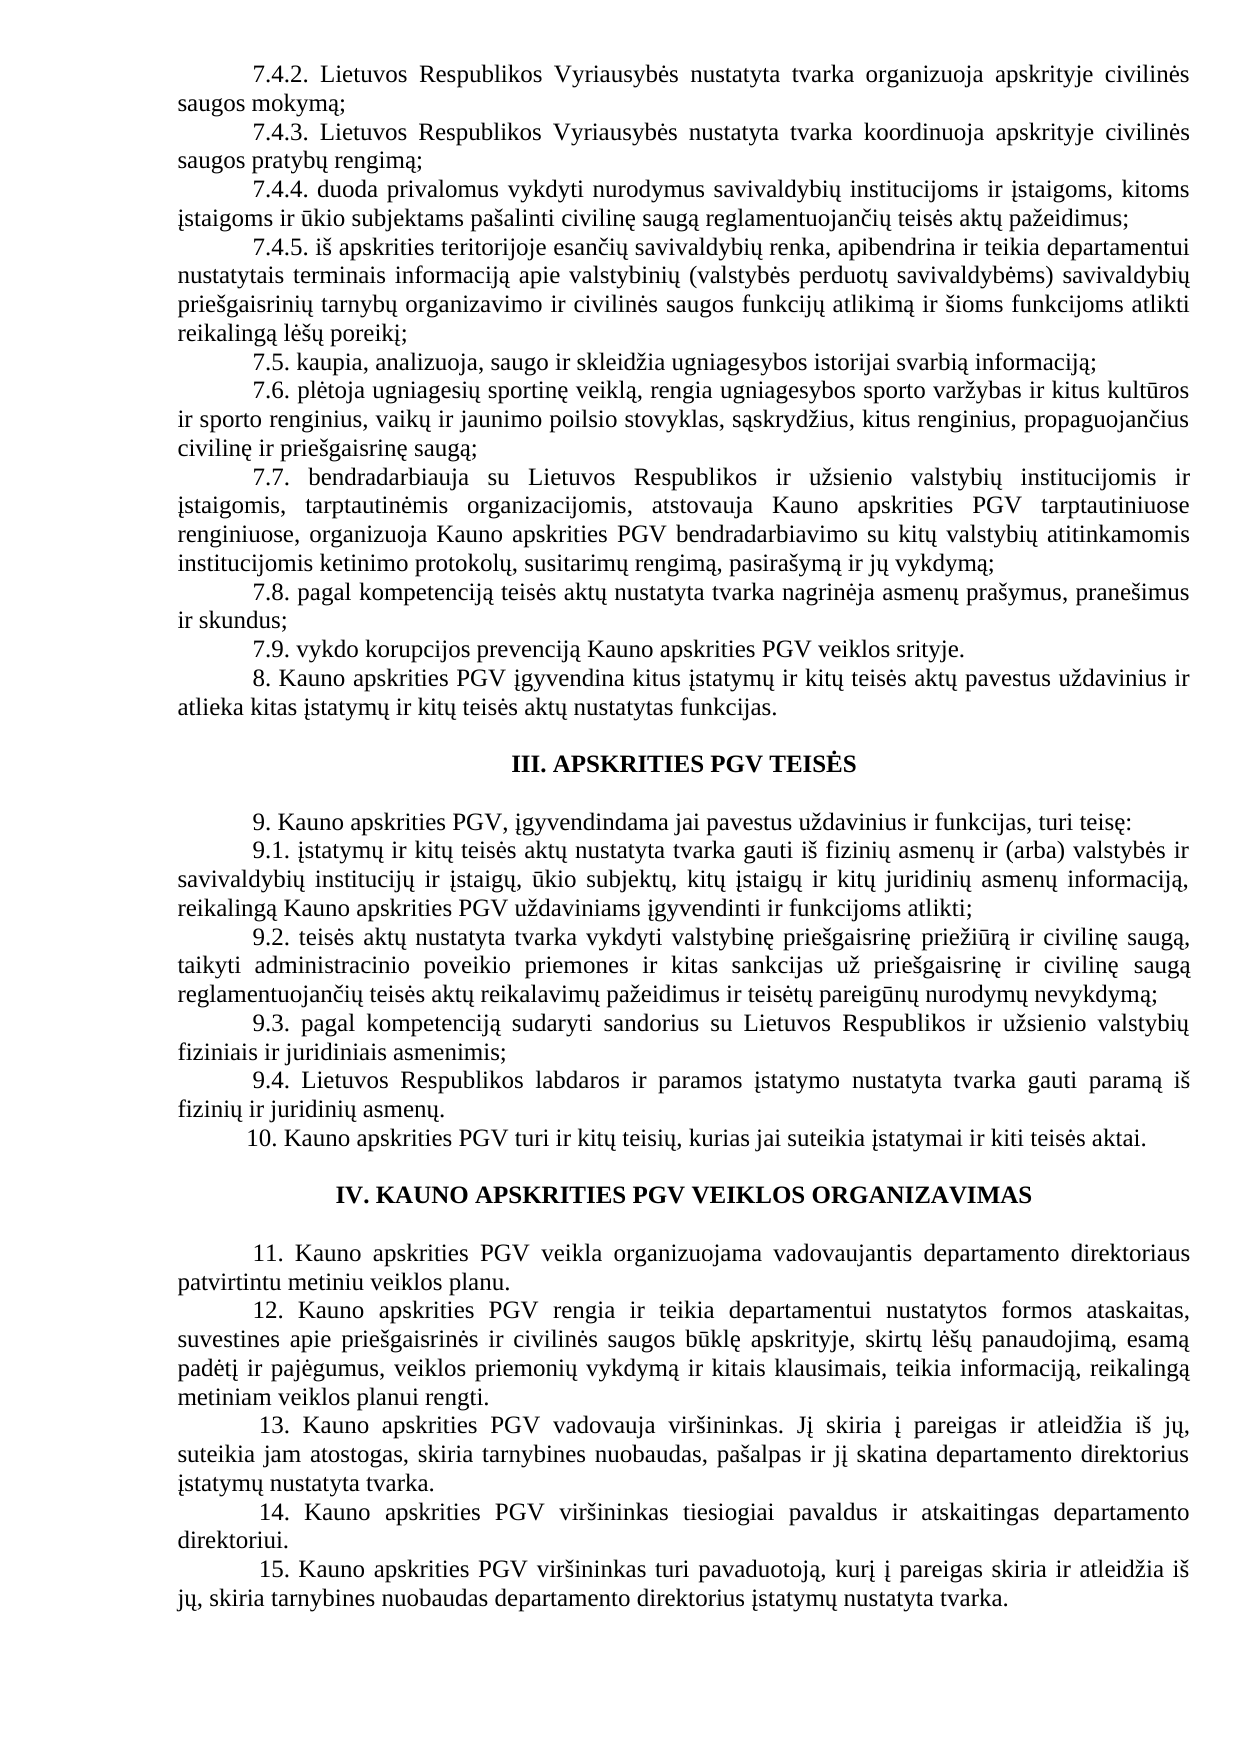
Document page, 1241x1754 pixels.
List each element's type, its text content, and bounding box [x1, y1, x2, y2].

text 7.4.5. iš apskrities teritorijoje esančių savivaldybių renka, apibendrina ir teikia departamentui nustatytais terminais informaciją apie valstybinių (valstybės perduotų savivaldybėms) savivaldybių priešgaisrinių tarnybų organizavimo ir civilinės saugos funkcijų atlikimą ir šioms funkcijoms atlikti reikalingą lėšų poreikį; [177, 232, 1191, 347]
text 7.5. kaupia, analizuoja, saugo ir skleidžia ugniagesybos istorijai svarbią informaciją; [177, 347, 1191, 375]
text 7.6. plėtoja ugniagesių sportinę veiklą, rengia ugniagesybos sporto varžybas ir kitus kultūros ir sporto renginius, vaikų ir jaunimo poilsio stovyklas, sąskrydžius, kitus renginius, propaguojančius civilinę ir priešgaisrinę saugą; [177, 375, 1191, 462]
text 7.4.3. Lietuvos Respublikos Vyriausybės nustatyta tvarka koordinuoja apskrityje civilinės saugos pratybų rengimą; [177, 117, 1191, 174]
text 9. Kauno apskrities PGV, įgyvendindama jai pavestus uždavinius ir funkcijas, turi teisę: [177, 807, 1191, 835]
text 14. Kauno apskrities PGV viršininkas tiesiogiai pavaldus ir atskaitingas departamento direktoriui. [177, 1497, 1191, 1554]
text 9.1. įstatymų ir kitų teisės aktų nustatyta tvarka gauti iš fizinių asmenų ir (arba) valstybės ir savivaldybių institucijų ir įstaigų, ūkio subjektų, kitų įstaigų ir kitų juridinių asmenų informaciją, reikalingą Kauno apskrities PGV uždaviniams įgyvendinti ir funkcijoms atlikti; [177, 835, 1191, 922]
text 7.4.4. duoda privalomus vykdyti nurodymus savivaldybių institucijoms ir įstaigoms, kitoms įstaigoms ir ūkio subjektams pašalinti civilinę saugą reglamentuojančių teisės aktų pažeidimus; [177, 174, 1191, 232]
text 8. Kauno apskrities PGV įgyvendina kitus įstatymų ir kitų teisės aktų pavestus uždavinius ir atlieka kitas įstatymų ir kitų teisės aktų nustatytas funkcijas. [177, 663, 1191, 720]
text 11. Kauno apskrities PGV veikla organizuojama vadovaujantis departamento direktoriaus patvirtintu metiniu veiklos planu. [177, 1238, 1191, 1295]
text IV. KAUNO APSKRITIES PGV VEIKLOS ORGANIZAVIMAS [177, 1180, 1191, 1209]
text 13. Kauno apskrities PGV vadovauja viršininkas. Jį skiria į pareigas ir atleidžia iš jų, suteikia jam atostogas, skiria tarnybines nuobaudas, pašalpas ir jį skatina departamento direktorius įstatymų nustatyta tvarka. [177, 1410, 1191, 1497]
text 12. Kauno apskrities PGV rengia ir teikia departamentui nustatytos formos ataskaitas, suvestines apie priešgaisrinės ir civilinės saugos būklę apskrityje, skirtų lėšų panaudojimą, esamą padėtį ir pajėgumus, veiklos priemonių vykdymą ir kitais klausimais, teikia informaciją, reikalingą metiniam veiklos planui rengti. [177, 1295, 1191, 1410]
text III. APSKRITIES PGV TEISĖS [177, 749, 1191, 778]
text 7.7. bendradarbiauja su Lietuvos Respublikos ir užsienio valstybių institucijomis ir įstaigomis, tarptautinėmis organizacijomis, atstovauja Kauno apskrities PGV tarptautiniuose renginiuose, organizuoja Kauno apskrities PGV bendradarbiavimo su kitų valstybių atitinkamomis institucijomis ketinimo protokolų, susitarimų rengimą, pasirašymą ir jų vykdymą; [177, 462, 1191, 577]
text 15. Kauno apskrities PGV viršininkas turi pavaduotoją, kurį į pareigas skiria ir atleidžia iš jų, skiria tarnybines nuobaudas departamento direktorius įstatymų nustatyta tvarka. [177, 1554, 1191, 1612]
text 7.8. pagal kompetenciją teisės aktų nustatyta tvarka nagrinėja asmenų prašymus, pranešimus ir skundus; [177, 577, 1191, 634]
text 9.2. teisės aktų nustatyta tvarka vykdyti valstybinę priešgaisrinę priežiūrą ir civilinę saugą, taikyti administracinio poveikio priemones ir kitas sankcijas už priešgaisrinę ir civilinę saugą reglamentuojančių teisės aktų reikalavimų pažeidimus ir teisėtų pareigūnų nurodymų nevykdymą; [177, 922, 1191, 1008]
text 7.4.2. Lietuvos Respublikos Vyriausybės nustatyta tvarka organizuoja apskrityje civilinės saugos mokymą; [177, 59, 1191, 117]
text 7.9. vykdo korupcijos prevenciją Kauno apskrities PGV veiklos srityje. [177, 634, 1191, 663]
text 10. Kauno apskrities PGV turi ir kitų teisių, kurias jai suteikia įstatymai ir kiti teisės aktai. [177, 1123, 1191, 1152]
text 9.3. pagal kompetenciją sudaryti sandorius su Lietuvos Respublikos ir užsienio valstybių fiziniais ir juridiniais asmenimis; [177, 1008, 1191, 1065]
text 9.4. Lietuvos Respublikos labdaros ir paramos įstatymo nustatyta tvarka gauti paramą iš fizinių ir juridinių asmenų. [177, 1065, 1191, 1123]
